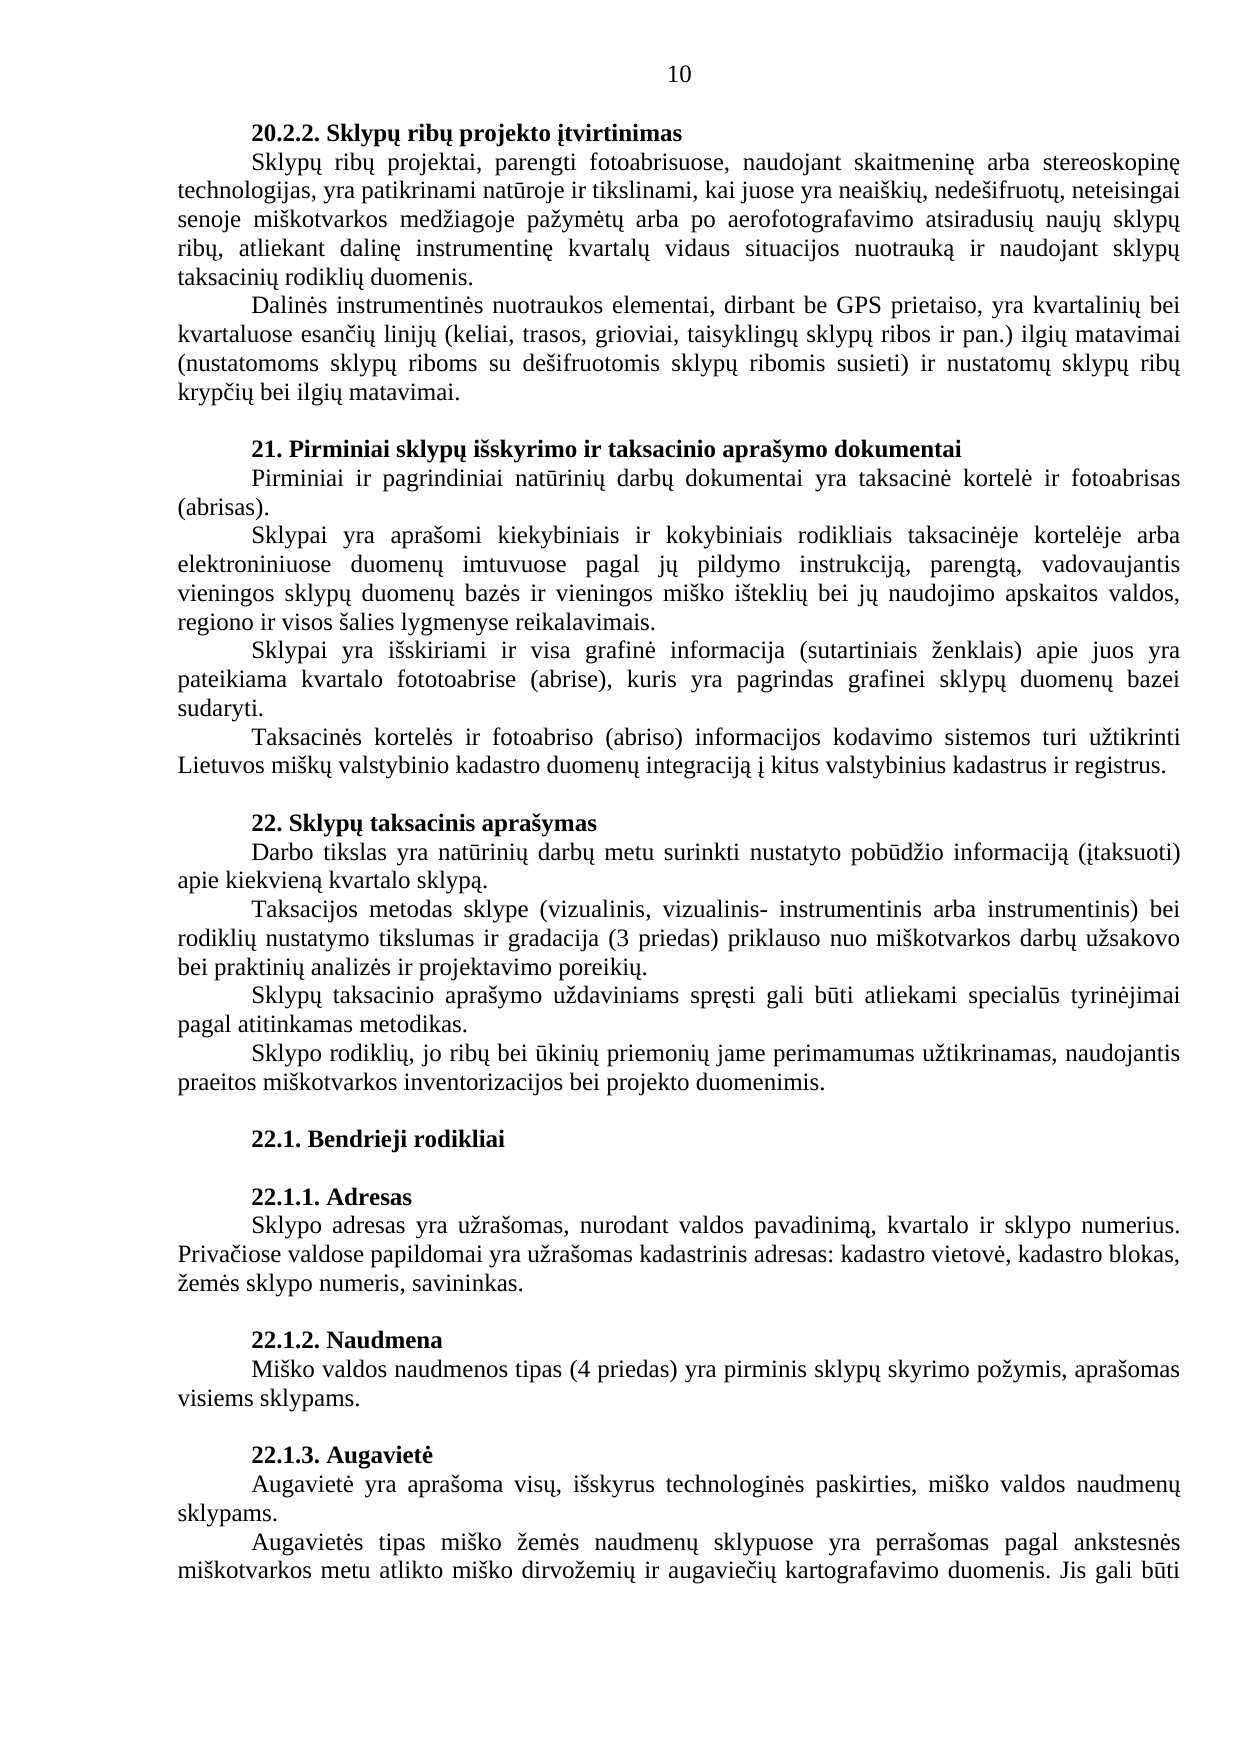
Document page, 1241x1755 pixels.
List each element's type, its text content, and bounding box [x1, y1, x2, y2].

text 22. Sklypų taksacinis aprašymas [177, 808, 1181, 837]
text Taksacinės kortelės ir fotoabriso (abriso) informacijos kodavimo sistemos turi užtikrinti Lietuvos miškų valstybinio kadastro duomenų integraciją į kitus valstybinius kadastrus ir registrus. [177, 722, 1181, 779]
text Sklypai yra išskiriami ir visa grafinė informacija (sutartiniais ženklais) apie juos yra pateikiama kvartalo fototoabrise (abrise), kuris yra pagrindas grafinei sklypų duomenų bazei sudaryti. [177, 636, 1181, 722]
text 20.2.2. Sklypų ribų projekto įtvirtinimas [177, 118, 1181, 147]
text 22.1. Bendrieji rodikliai [177, 1124, 1181, 1153]
text 22.1.3. Augavietė [177, 1441, 1181, 1469]
text Taksacijos metodas sklype (vizualinis, vizualinis- instrumentinis arba instrumentinis) bei rodiklių nustatymo tikslumas ir gradacija (3 priedas) priklauso nuo miškotvarkos darbų užsakovo bei praktinių analizės ir projektavimo poreikių. [177, 894, 1181, 981]
text Augavietės tipas miško žemės naudmenų sklypuose yra perrašomas pagal ankstesnės miškotvarkos metu atlikto miško dirvožemių ir augaviečių kartografavimo duomenis. Jis gali būti [177, 1527, 1181, 1584]
text Sklypų ribų projektai, parengti fotoabrisuose, naudojant skaitmeninę arba stereoskopinę technologijas, yra patikrinami natūroje ir tikslinami, kai juose yra neaiškių, nedešifruotų, neteisingai senoje miškotvarkos medžiagoje pažymėtų arba po aerofotografavimo atsiradusių naujų sklypų ribų, atliekant dalinę instrumentinę kvartalų vidaus situacijos nuotrauką ir naudojant sklypų taksacinių rodiklių duomenis. [177, 147, 1181, 291]
text Darbo tikslas yra natūrinių darbų metu surinkti nustatyto pobūdžio informaciją (įtaksuoti) apie kiekvieną kvartalo sklypą. [177, 837, 1181, 894]
text 22.1.2. Naudmena [177, 1326, 1181, 1354]
text Sklypai yra aprašomi kiekybiniais ir kokybiniais rodikliais taksacinėje kortelėje arba elektroniniuose duomenų imtuvuose pagal jų pildymo instrukciją, parengtą, vadovaujantis vieningos sklypų duomenų bazės ir vieningos miško išteklių bei jų naudojimo apskaitos valdos, regiono ir visos šalies lygmenyse reikalavimais. [177, 521, 1181, 636]
text 22.1.1. Adresas [177, 1182, 1181, 1211]
text Miško valdos naudmenos tipas (4 priedas) yra pirminis sklypų skyrimo požymis, aprašomas visiems sklypams. [177, 1354, 1181, 1412]
text Pirminiai ir pagrindiniai natūrinių darbų dokumentai yra taksacinė kortelė ir fotoabrisas (abrisas). [177, 463, 1181, 521]
text Augavietė yra aprašoma visų, išskyrus technologinės paskirties, miško valdos naudmenų sklypams. [177, 1469, 1181, 1527]
text Sklypo rodiklių, jo ribų bei ūkinių priemonių jame perimamumas užtikrinamas, naudojantis praeitos miškotvarkos inventorizacijos bei projekto duomenimis. [177, 1038, 1181, 1096]
text Sklypo adresas yra užrašomas, nurodant valdos pavadinimą, kvartalo ir sklypo numerius. Privačiose valdose papildomai yra užrašomas kadastrinis adresas: kadastro vietovė, kadastro blokas, žemės sklypo numeris, savininkas. [177, 1211, 1181, 1297]
text Dalinės instrumentinės nuotraukos elementai, dirbant be GPS prietaiso, yra kvartalinių bei kvartaluose esančių linijų (keliai, trasos, grioviai, taisyklingų sklypų ribos ir pan.) ilgių matavimai (nustatomoms sklypų riboms su dešifruotomis sklypų ribomis susieti) ir nustatomų sklypų ribų krypčių bei ilgių matavimai. [177, 291, 1181, 406]
text 21. Pirminiai sklypų išskyrimo ir taksacinio aprašymo dokumentai [177, 434, 1181, 463]
text Sklypų taksacinio aprašymo uždaviniams spręsti gali būti atliekami specialūs tyrinėjimai pagal atitinkamas metodikas. [177, 981, 1181, 1038]
